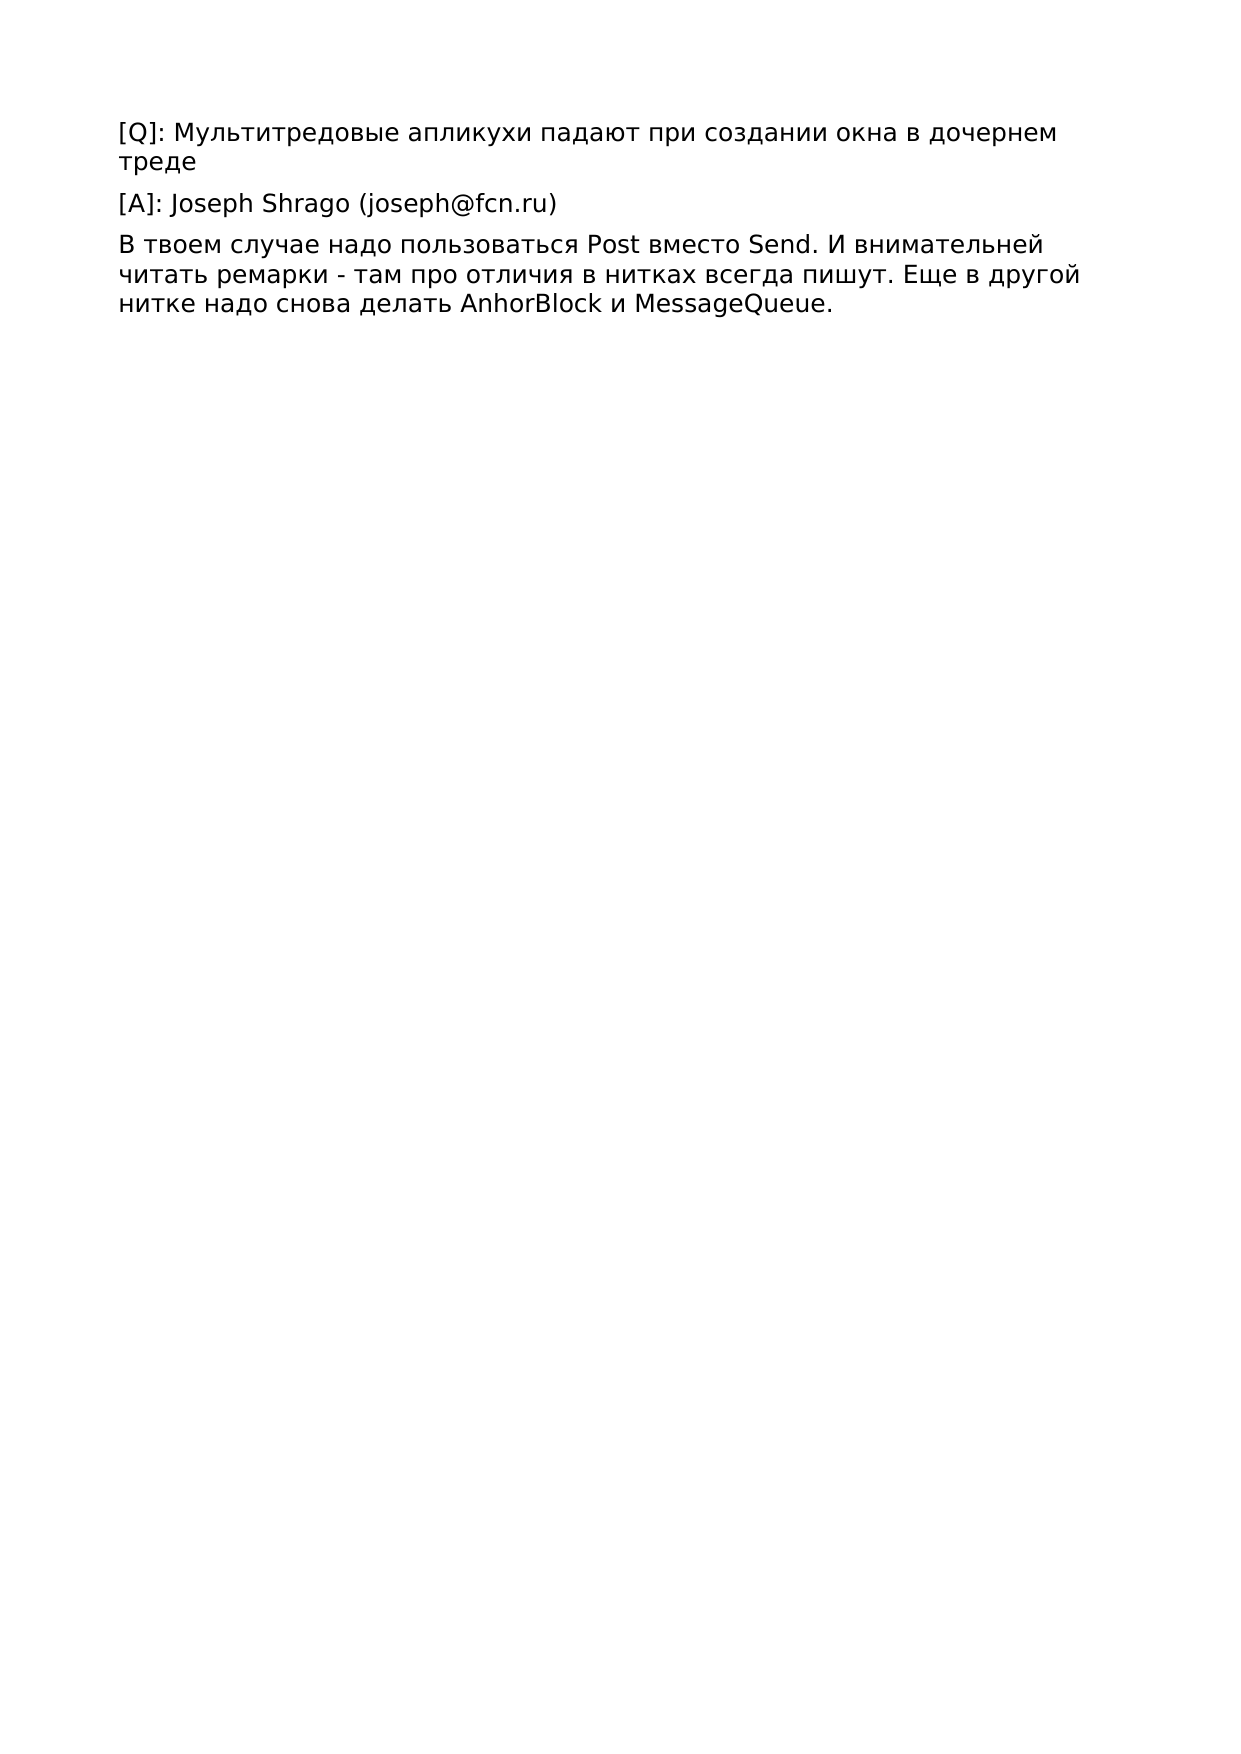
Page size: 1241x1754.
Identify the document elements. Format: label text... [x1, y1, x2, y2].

text [Q]: Мультитредовые апликухи падают при создании окна в дочернем треде [118, 118, 1122, 176]
text В твоем случае надо пользоваться Post вместо Send. И внимательней читать ремарки - там про отличия в нитках всегда пишут. Еще в другой нитке надо снова делать AnhorBlock и MessageQueue. [118, 231, 1122, 318]
text [A]: Joseph Shrago (joseph@fcn.ru) [118, 189, 1122, 218]
